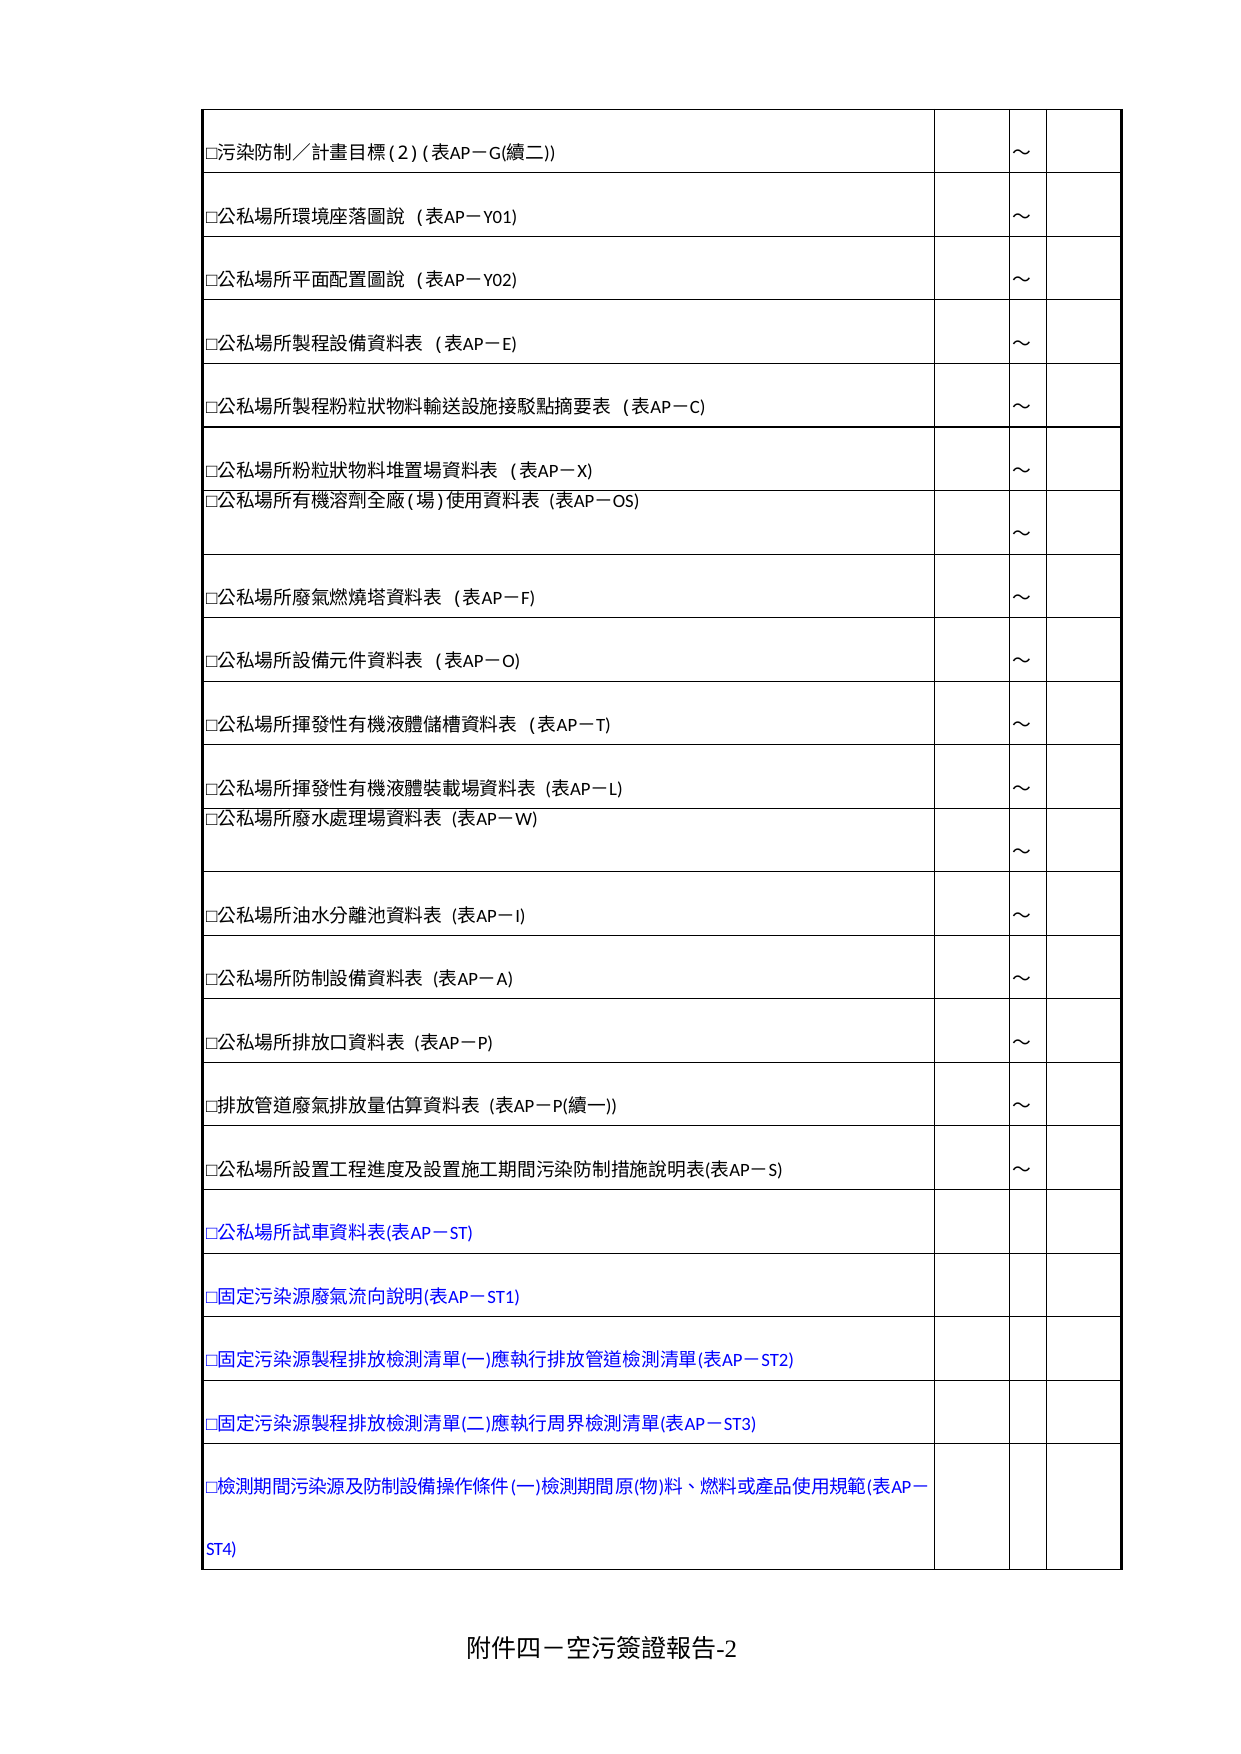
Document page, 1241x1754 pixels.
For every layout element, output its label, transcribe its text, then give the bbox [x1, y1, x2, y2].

table_cell ～ [1010, 1063, 1046, 1125]
table_cell [935, 1254, 1009, 1316]
table_cell [935, 1381, 1009, 1443]
table_cell □公私場所試車資料表(表AP－ST) [204, 1190, 934, 1252]
table_cell [1047, 1190, 1120, 1252]
table_cell □公私場所有機溶劑全廠(場)使用資料表 (表AP－OS) [204, 491, 934, 553]
table_cell [1047, 555, 1120, 617]
table_cell ～ [1010, 428, 1046, 490]
table_cell [935, 936, 1009, 998]
table_cell [1010, 1254, 1046, 1316]
table_cell ～ [1010, 173, 1046, 236]
table_cell [935, 173, 1009, 236]
table_cell ～ [1010, 682, 1046, 744]
table_cell □檢測期間污染源及防制設備操作條件(一)檢測期間原(物)料、燃料或產品使用規範(表AP－ST4) [204, 1444, 934, 1569]
table_cell [935, 428, 1009, 490]
table_cell □公私場所揮發性有機液體裝載場資料表 (表AP－L) [204, 745, 934, 808]
table_cell [1047, 745, 1120, 808]
table_cell ～ [1010, 999, 1046, 1062]
table_cell [1010, 1317, 1046, 1379]
table_cell [935, 237, 1009, 299]
table_cell □公私場所平面配置圖說 (表AP－Y02) [204, 237, 934, 299]
table_cell [1047, 1317, 1120, 1379]
table_cell [935, 809, 1009, 871]
table_cell [1047, 237, 1120, 299]
table_cell ～ [1010, 809, 1046, 871]
table_cell ～ [1010, 618, 1046, 681]
table_cell [1047, 110, 1120, 172]
table_cell ～ [1010, 364, 1046, 426]
table_cell [1047, 491, 1120, 553]
table_cell [1010, 1444, 1046, 1569]
table_cell □公私場所廢氣燃燒塔資料表 (表AP－F) [204, 555, 934, 617]
table_cell [935, 1317, 1009, 1379]
table_cell [1047, 936, 1120, 998]
table_cell [1047, 300, 1120, 363]
table_cell [935, 618, 1009, 681]
table_cell ～ [1010, 555, 1046, 617]
table_cell [935, 364, 1009, 426]
table_cell □固定污染源製程排放檢測清單(一)應執行排放管道檢測清單(表AP－ST2) [204, 1317, 934, 1379]
table_cell [1047, 1444, 1120, 1569]
table_cell ～ [1010, 872, 1046, 935]
table_cell [935, 491, 1009, 553]
table_cell [935, 300, 1009, 363]
table_cell ～ [1010, 300, 1046, 363]
table_cell [935, 1063, 1009, 1125]
table_cell ～ [1010, 110, 1046, 172]
table_cell [1047, 428, 1120, 490]
table_cell [935, 1190, 1009, 1252]
table_cell □污染防制／計畫目標(2)(表AP－G(續二)) [204, 110, 934, 172]
table_cell [1047, 872, 1120, 935]
table_cell [1047, 1126, 1120, 1189]
table_cell □公私場所製程粉粒狀物料輸送設施接駁點摘要表 (表AP－C) [204, 364, 934, 426]
table_cell [1047, 1254, 1120, 1316]
table_cell ～ [1010, 745, 1046, 808]
table_cell □公私場所排放口資料表 (表AP－P) [204, 999, 934, 1062]
table_cell [1047, 1063, 1120, 1125]
table_cell ～ [1010, 936, 1046, 998]
table_cell [935, 110, 1009, 172]
table_cell [1047, 618, 1120, 681]
table_cell [935, 1126, 1009, 1189]
table_cell ～ [1010, 491, 1046, 553]
table_cell [935, 999, 1009, 1062]
table_cell [935, 555, 1009, 617]
table_cell □公私場所油水分離池資料表 (表AP－I) [204, 872, 934, 935]
table_cell □公私場所廢水處理場資料表 (表AP－W) [204, 809, 934, 871]
table_cell [1047, 173, 1120, 236]
table_cell [1010, 1190, 1046, 1252]
table_cell [1047, 1381, 1120, 1443]
table_cell □公私場所設置工程進度及設置施工期間污染防制措施說明表(表AP－S) [204, 1126, 934, 1189]
table_cell □固定污染源製程排放檢測清單(二)應執行周界檢測清單(表AP－ST3) [204, 1381, 934, 1443]
table_cell □公私場所設備元件資料表 (表AP－O) [204, 618, 934, 681]
table_cell ～ [1010, 1126, 1046, 1189]
table_cell [1047, 364, 1120, 426]
table_cell □固定污染源廢氣流向說明(表AP－ST1) [204, 1254, 934, 1316]
table_cell [1047, 809, 1120, 871]
table_cell □排放管道廢氣排放量估算資料表 (表AP－P(續一)) [204, 1063, 934, 1125]
table_cell □公私場所製程設備資料表 (表AP－E) [204, 300, 934, 363]
table_cell ～ [1010, 237, 1046, 299]
table_cell □公私場所粉粒狀物料堆置場資料表 (表AP－X) [204, 428, 934, 490]
table_cell [935, 1444, 1009, 1569]
table_cell [935, 872, 1009, 935]
table_cell [935, 745, 1009, 808]
table_cell [935, 682, 1009, 744]
table_cell □公私場所環境座落圖說 (表AP－Y01) [204, 173, 934, 236]
table_cell [1047, 682, 1120, 744]
table_cell [1010, 1381, 1046, 1443]
table_cell [1047, 999, 1120, 1062]
table_cell □公私場所揮發性有機液體儲槽資料表 (表AP－T) [204, 682, 934, 744]
table_cell □公私場所防制設備資料表 (表AP－A) [204, 936, 934, 998]
